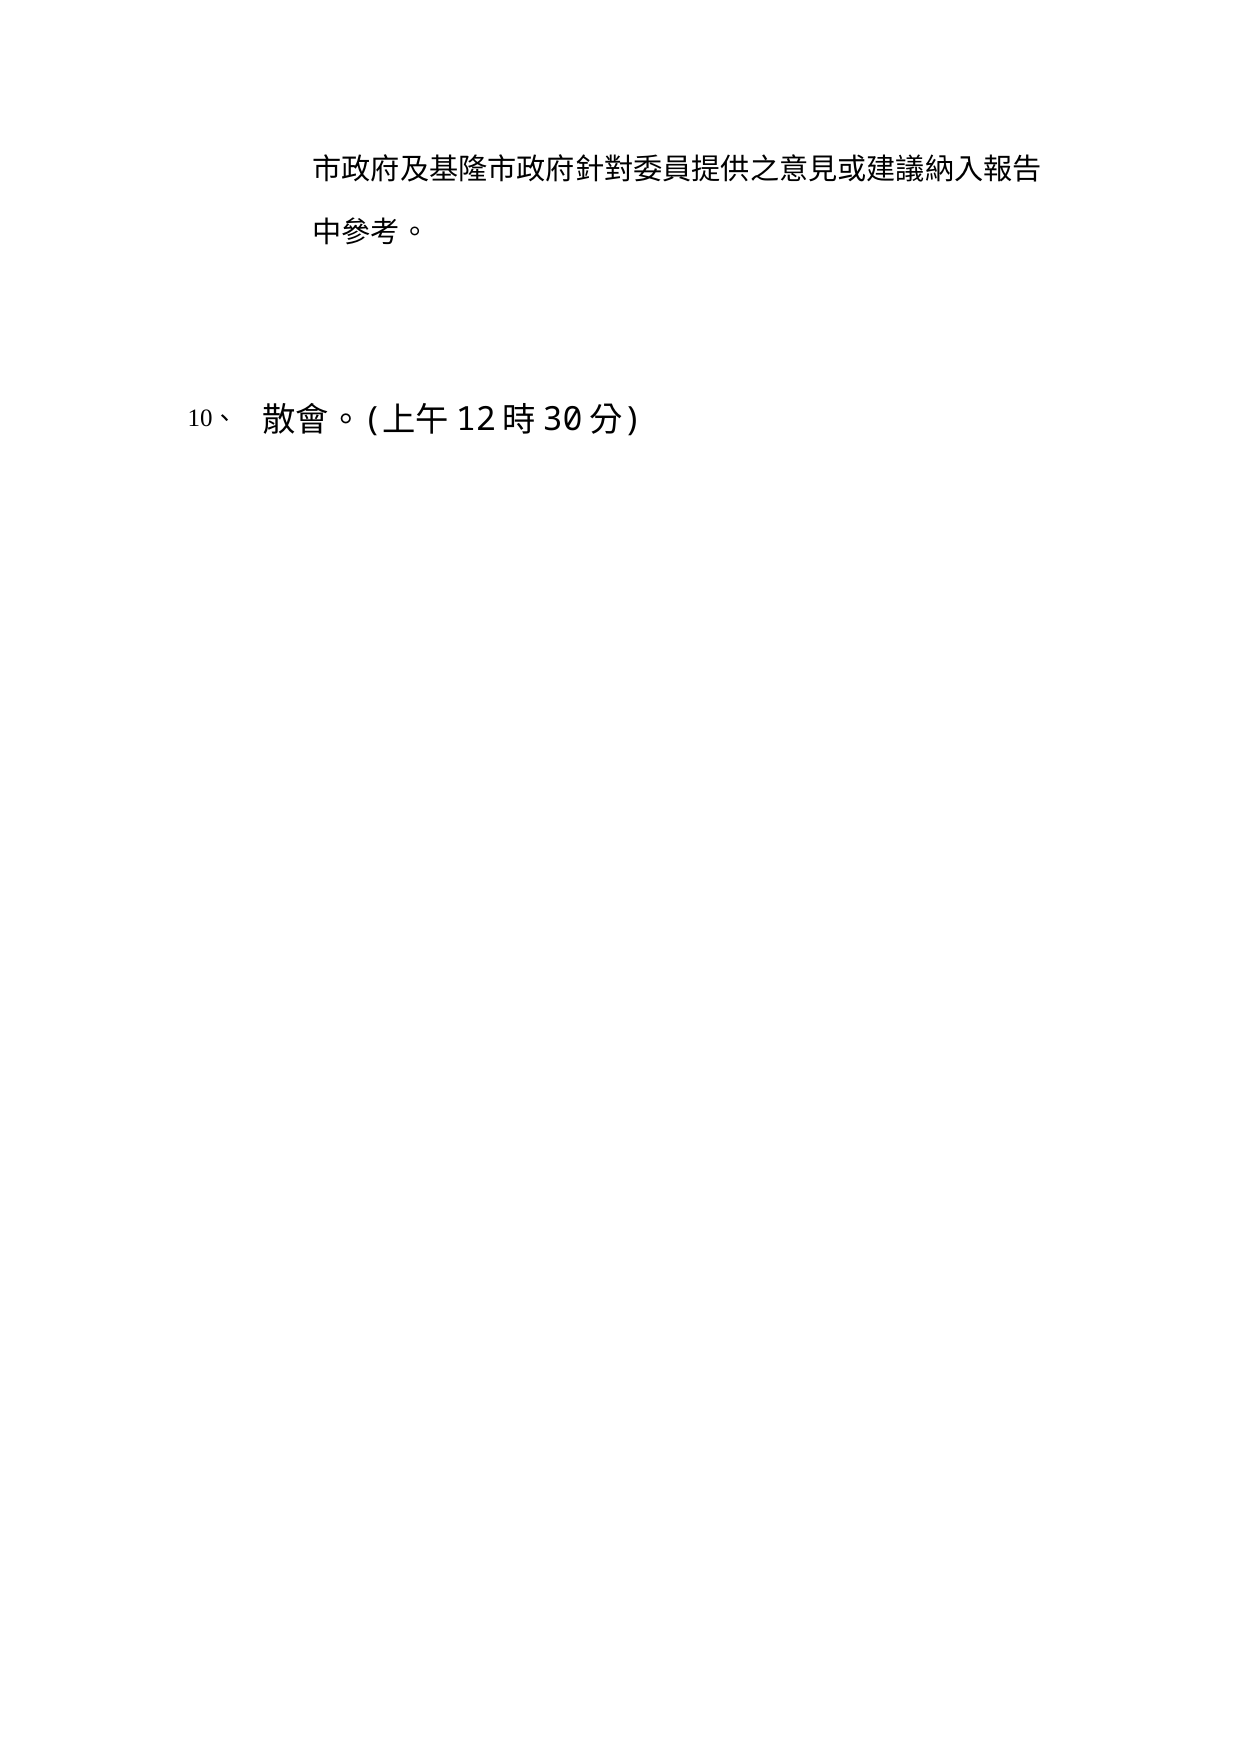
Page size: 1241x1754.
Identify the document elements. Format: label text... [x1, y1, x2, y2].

list 散會。(上午12時30分) [187, 375, 1053, 438]
list 市政府及基隆市政府針對委員提供之意見或建議納入報告中參考。 [196, 125, 1053, 250]
